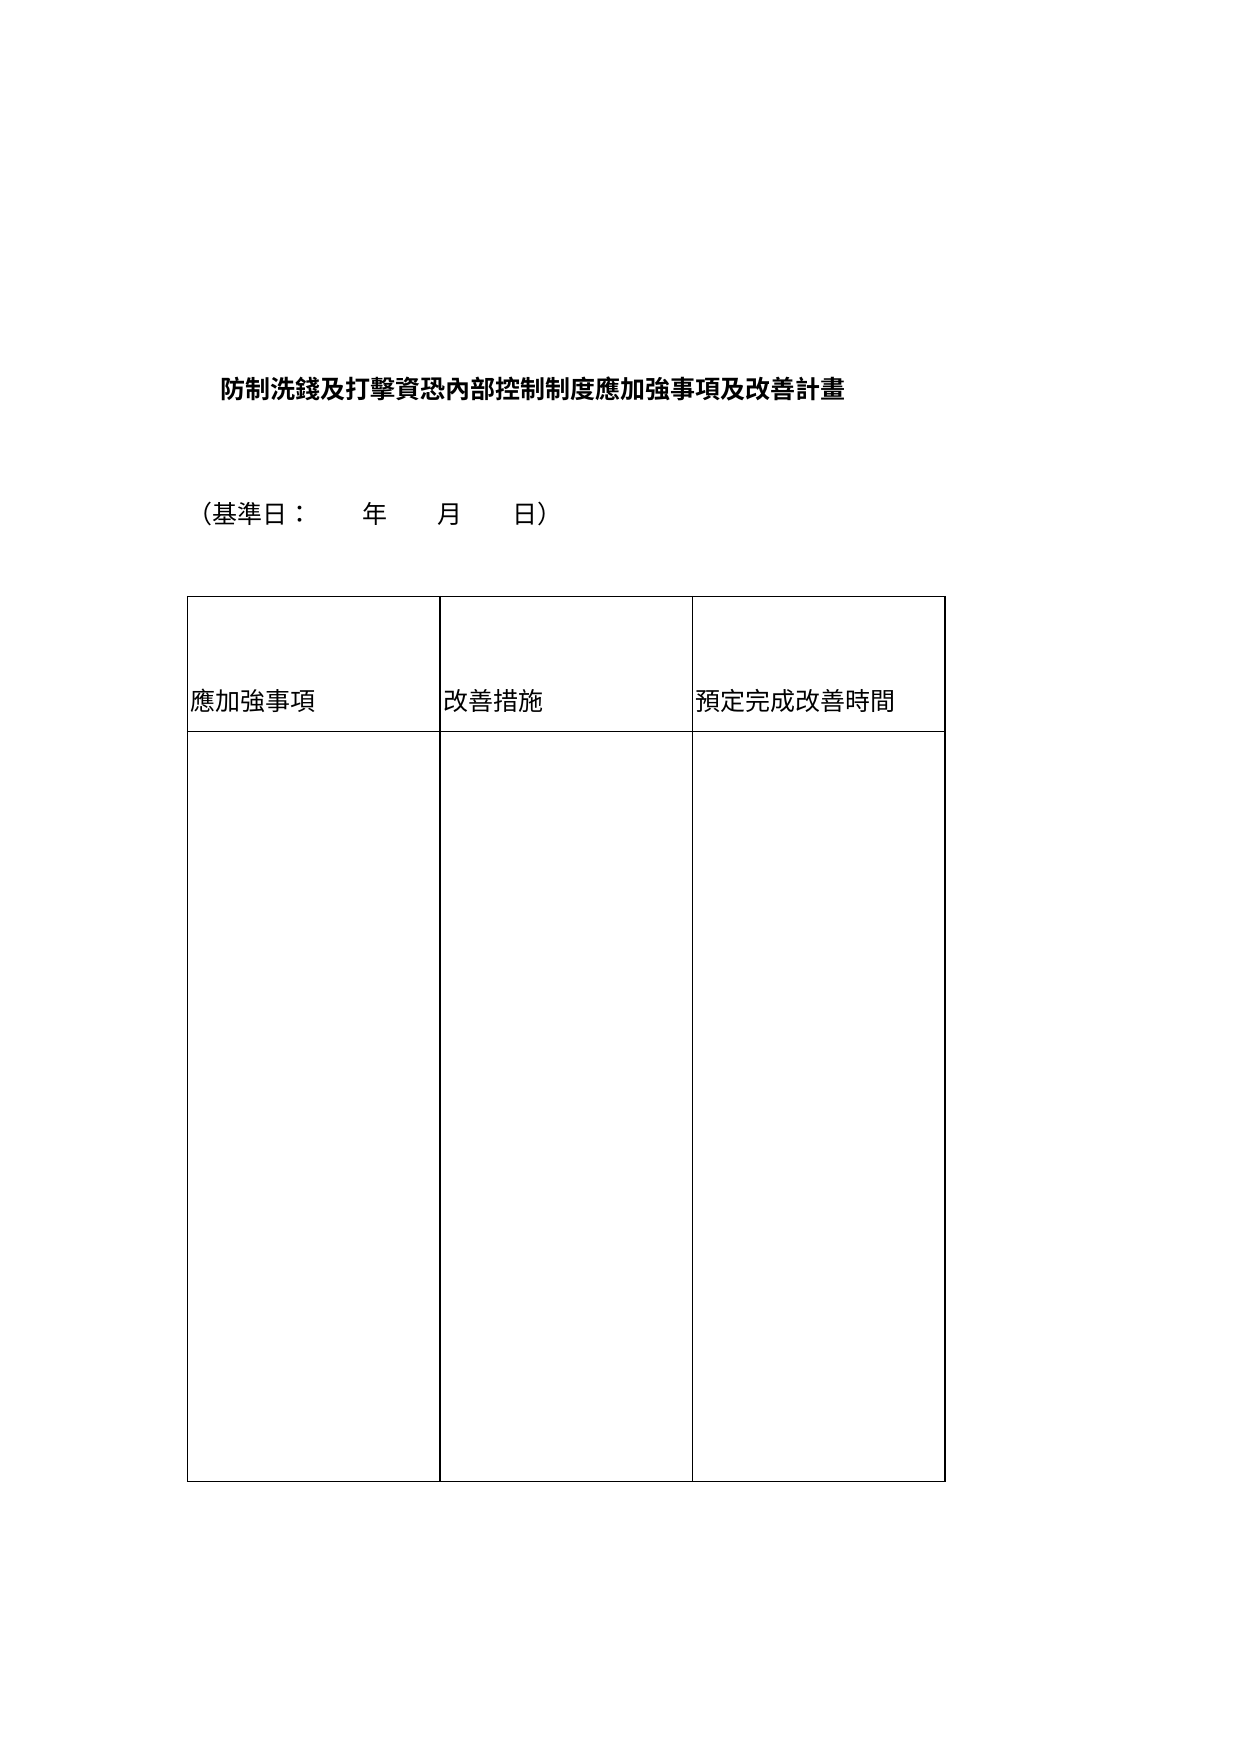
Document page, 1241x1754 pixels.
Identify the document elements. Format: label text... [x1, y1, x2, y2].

text 防制洗錢及打擊資恐內部控制制度應加強事項及改善計畫 [187, 346, 1053, 408]
table_header 應加強事項 [188, 597, 439, 731]
table_cell [693, 732, 944, 1481]
table_header 預定完成改善時間 [693, 597, 944, 731]
table_header 改善措施 [441, 597, 692, 731]
text （基準日： 年 月 日） [187, 471, 1053, 533]
table_cell [188, 732, 439, 1481]
table_cell [441, 732, 692, 1481]
